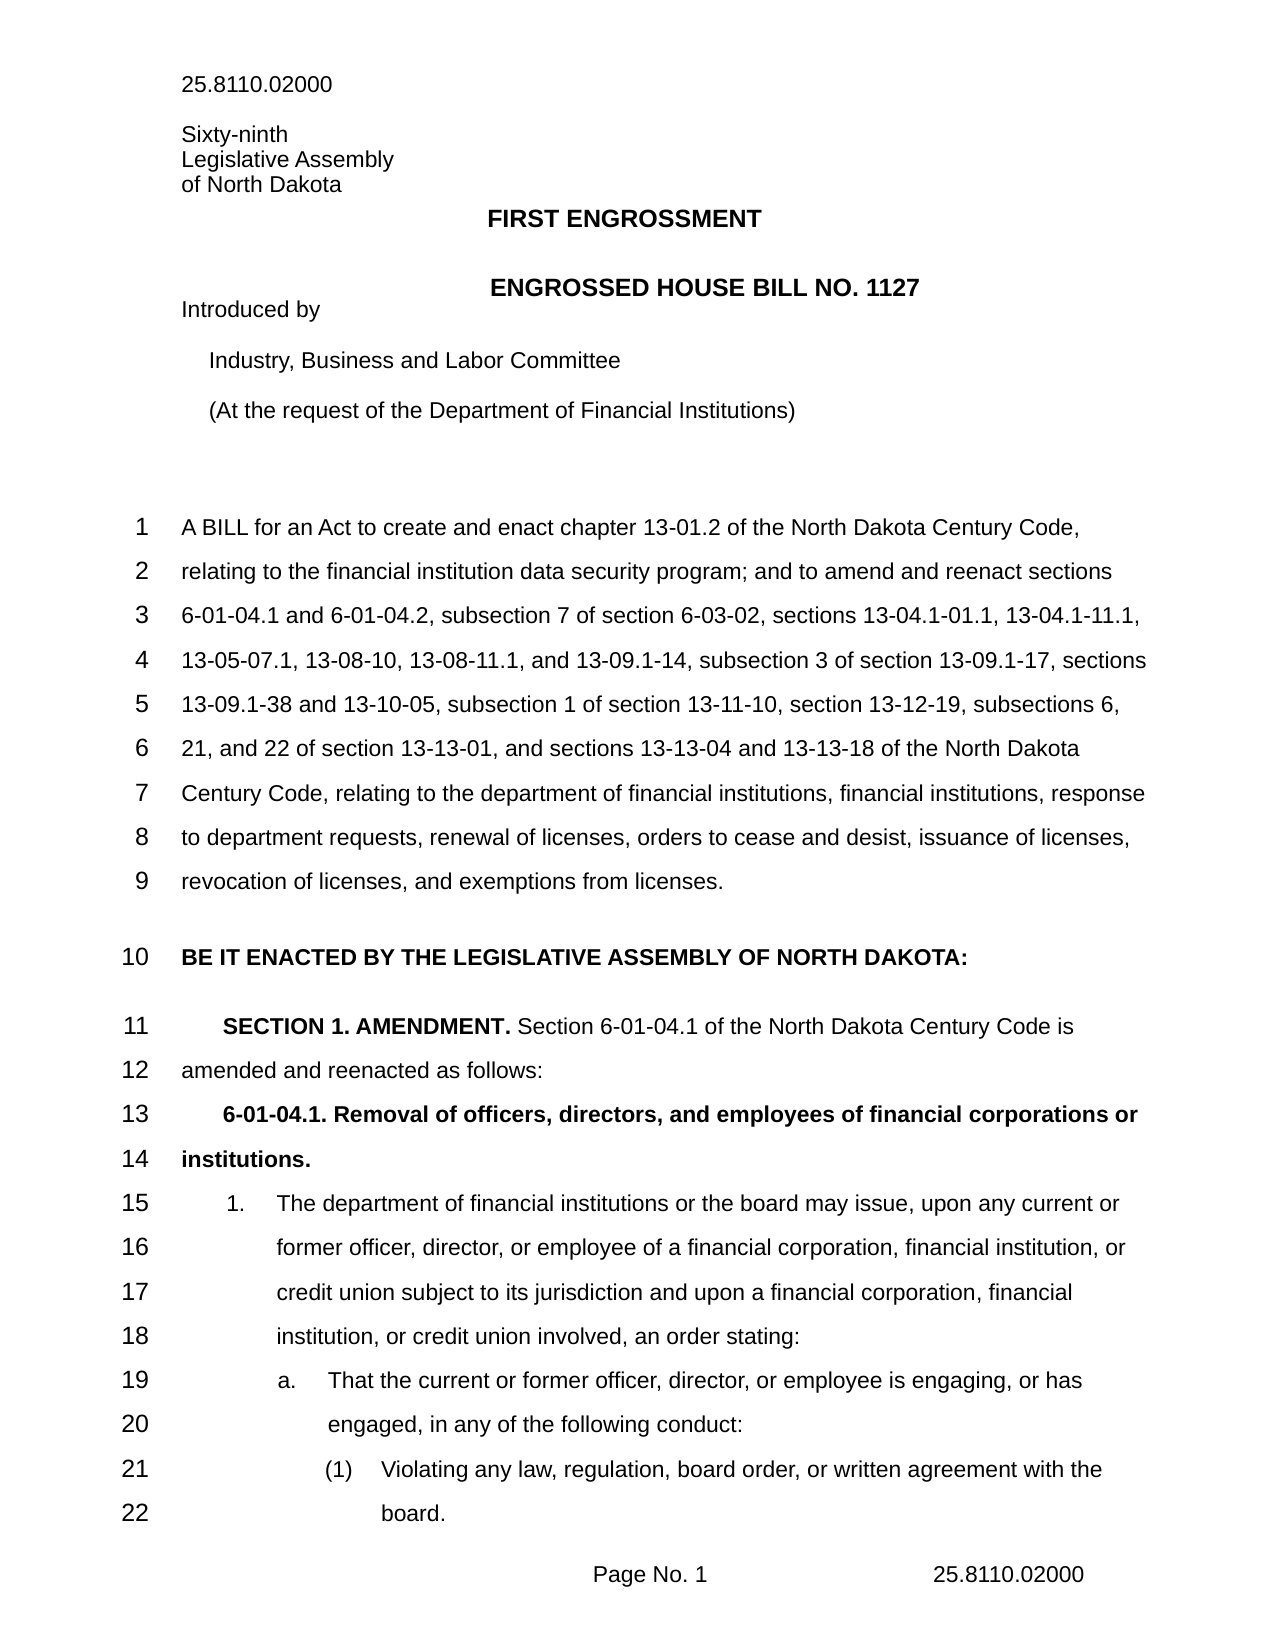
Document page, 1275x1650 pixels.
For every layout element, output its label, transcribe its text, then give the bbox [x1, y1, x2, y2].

text of North Dakota [181, 173, 1154, 198]
text Industry, Business and Labor Committee [208, 350, 1154, 373]
text 1. The department of financial institutions or the board may issue, upon any current or former officer, director, or employee of a financial corporation, financial institution, or credit union subject to its jurisdiction and upon a financial corporation, financial institution, or credit union involved, an order stating: [181, 1176, 1154, 1353]
text SECTION 1. AMENDMENT. Section 6‑01‑04.1 of the North Dakota Century Code is amended and reenacted as follows: [181, 999, 1154, 1087]
text Sixty-ninth [181, 123, 1154, 148]
text a. That the current or former officer, director, or employee is engaging, or has engaged, in any of the following conduct: [181, 1353, 1154, 1442]
text Introduced by [181, 298, 1154, 323]
text Legislative Assembly [181, 148, 1154, 173]
title FIRST ENGROSSMENT [487, 206, 762, 233]
text (At the request of the Department of Financial Institutions) [208, 400, 1154, 423]
title ENGROSSED House BILL NO. 1127 [490, 272, 920, 301]
title A BILL for an Act to create and enact chapter 13‑01.2 of the North Dakota Century Code, relating to the financial institution data security program; and to amend and reenact sections 6‑01‑04.1 and 6‑01‑04.2, subsection 7 of section 6‑03‑02, sections 13‑04.1‑01.1, 13‑04.1‑11.1, 13‑05‑07.1, 13‑08‑10, 13‑08‑11.1, and 13‑09.1‑14, subsection 3 of section 13‑09.1‑17, sections 13‑09.1‑38 and 13‑10‑05, subsection 1 of section 13‑11‑10, section 13‑12‑19, subsections 6, 21, and 22 of section 13‑13‑01, and sections 13‑13‑04 and 13‑13‑18 of the North Dakota Century Code, relating to the department of financial institutions, financial institutions, response to department requests, renewal of licenses, orders to cease and desist, issuance of licenses, revocation of licenses, and exemptions from licenses. [181, 500, 1154, 898]
text 25.8110.02000 [181, 73, 1154, 98]
subtitle 6‑01‑04.1. Removal of officers, directors, and employees of financial corporations or institutions. [181, 1087, 1154, 1176]
text BE IT ENACTED BY THE LEGISLATIVE ASSEMBLY OF NORTH DAKOTA: [181, 930, 1154, 974]
text (1) Violating any law, regulation, board order, or written agreement with the board. [181, 1442, 1154, 1530]
